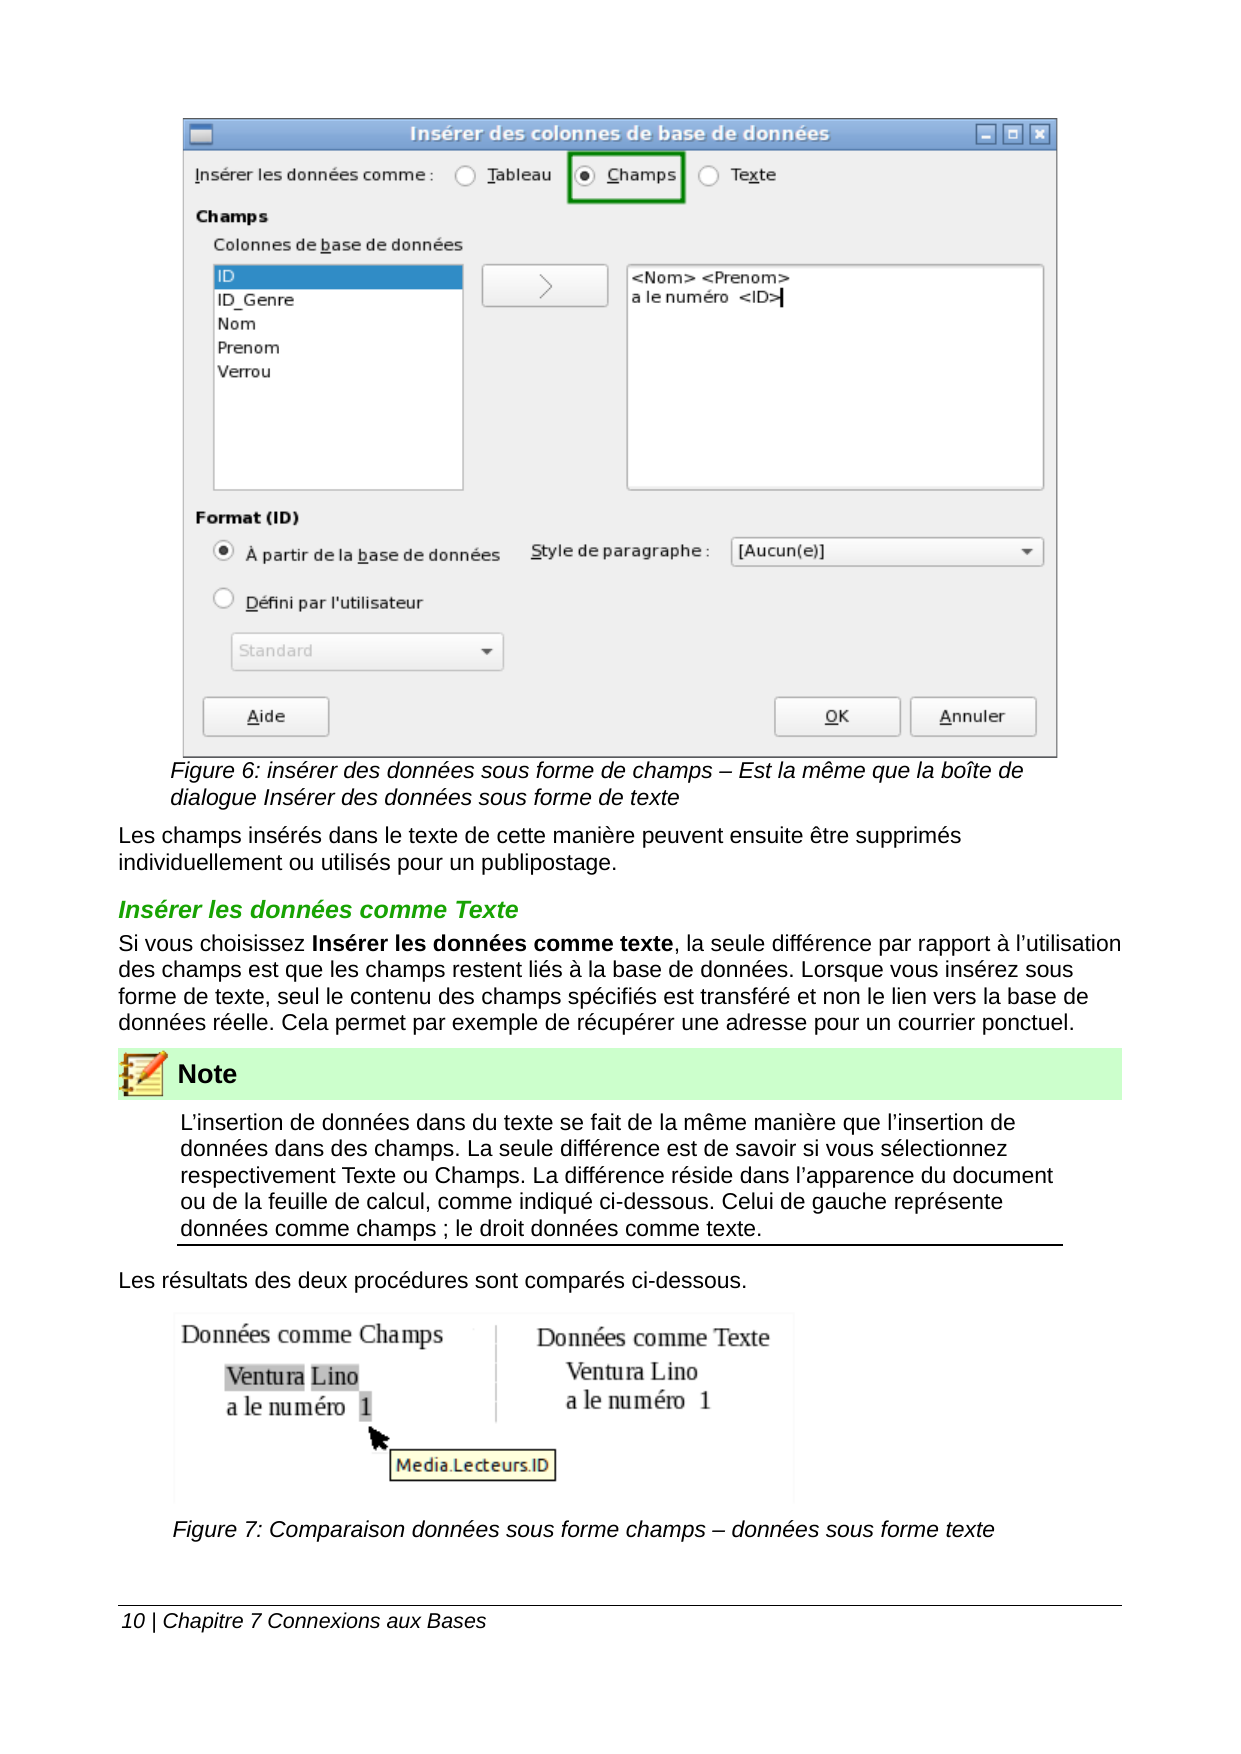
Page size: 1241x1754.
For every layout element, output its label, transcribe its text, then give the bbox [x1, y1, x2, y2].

text Si vous choisissez Insérer les données comme texte, la seule différence par rapport à l’utilisation des champs est que les champs restent liés à la base de données. Lorsque vous insérez sous forme de texte, seul le contenu des champs spécifiés est transféré et non le lien vers la base de données réelle. Cela permet par exemple de récupérer une adresse pour un courrier ponctuel. [118, 930, 1122, 1036]
text Les résultats des deux procédures sont comparés ci-dessous. [118, 1267, 1122, 1293]
text Les champs insérés dans le texte de cette manière peuvent ensuite être supprimés individuellement ou utilisés pour un publipostage. [118, 822, 1122, 875]
text Figure 6: insérer des données sous forme de champs – Est la même que la boîte de dialogue Insérer des données sous forme de texte [170, 118, 1070, 810]
text L’insertion de données dans du texte se fait de la même manière que l’insertion de données dans des champs. La seule différence est de savoir si vous sélectionnez respectivement Texte ou Champs. La différence réside dans l’apparence du document ou de la feuille de calcul, comme indiqué ci-dessous. Celui de gauche représente données comme champs ; le droit données comme texte. [177, 1106, 1063, 1244]
list Note [118, 1048, 1122, 1100]
picture [119, 1049, 170, 1100]
subtitle Insérer les données comme Texte [118, 895, 1122, 924]
text Figure 7: Comparaison données sous forme champs – données sous forme texte [172, 1306, 1068, 1542]
